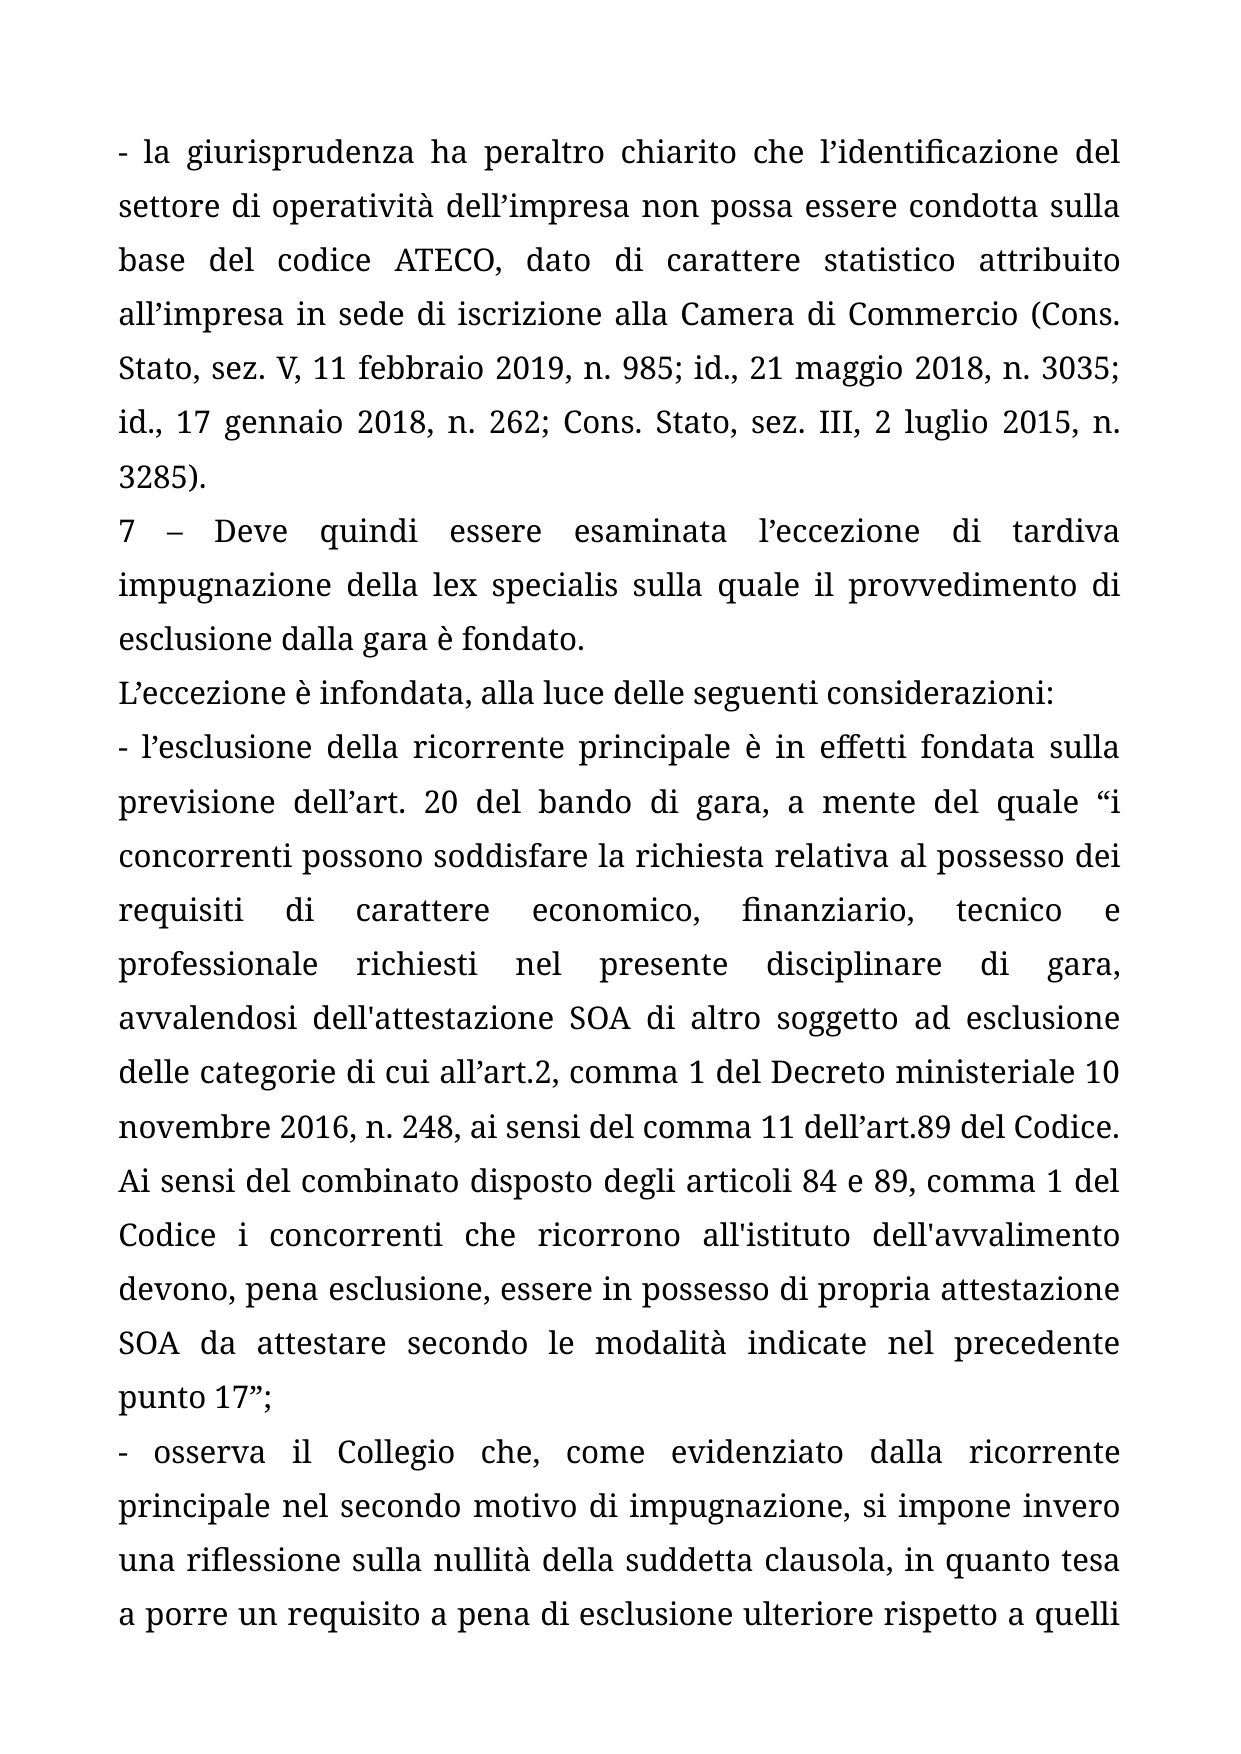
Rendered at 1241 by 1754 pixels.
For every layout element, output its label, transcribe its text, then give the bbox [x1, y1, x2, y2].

text - osserva il Collegio che, come evidenziato dalla ricorrente principale nel secondo motivo di impugnazione, si impone invero una riflessione sulla nullità della suddetta clausola, in quanto tesa a porre un requisito a pena di esclusione ulteriore rispetto a quelli [118, 1418, 1122, 1635]
text - la giurisprudenza ha peraltro chiarito che l’identificazione del settore di operatività dell’impresa non possa essere condotta sulla base del codice ATECO, dato di carattere statistico attribuito all’impresa in sede di iscrizione alla Camera di Commercio (Cons. Stato, sez. V, 11 febbraio 2019, n. 985; id., 21 maggio 2018, n. 3035; id., 17 gennaio 2018, n. 262; Cons. Stato, sez. III, 2 luglio 2015, n. 3285). [118, 118, 1122, 497]
text - l’esclusione della ricorrente principale è in effetti fondata sulla previsione dell’art. 20 del bando di gara, a mente del quale “i concorrenti possono soddisfare la richiesta relativa al possesso dei requisiti di carattere economico, finanziario, tecnico e professionale richiesti nel presente disciplinare di gara, avvalendosi dell'attestazione SOA di altro soggetto ad esclusione delle categorie di cui all’art.2, comma 1 del Decreto ministeriale 10 novembre 2016, n. 248, ai sensi del comma 11 dell’art.89 del Codice. Ai sensi del combinato disposto degli articoli 84 e 89, comma 1 del Codice i concorrenti che ricorrono all'istituto dell'avvalimento devono, pena esclusione, essere in possesso di propria attestazione SOA da attestare secondo le modalità indicate nel precedente punto 17”; [118, 714, 1122, 1418]
text 7 – Deve quindi essere esaminata l’eccezione di tardiva impugnazione della lex specialis sulla quale il provvedimento di esclusione dalla gara è fondato. [118, 497, 1122, 660]
text L’eccezione è infondata, alla luce delle seguenti considerazioni: [118, 660, 1122, 714]
